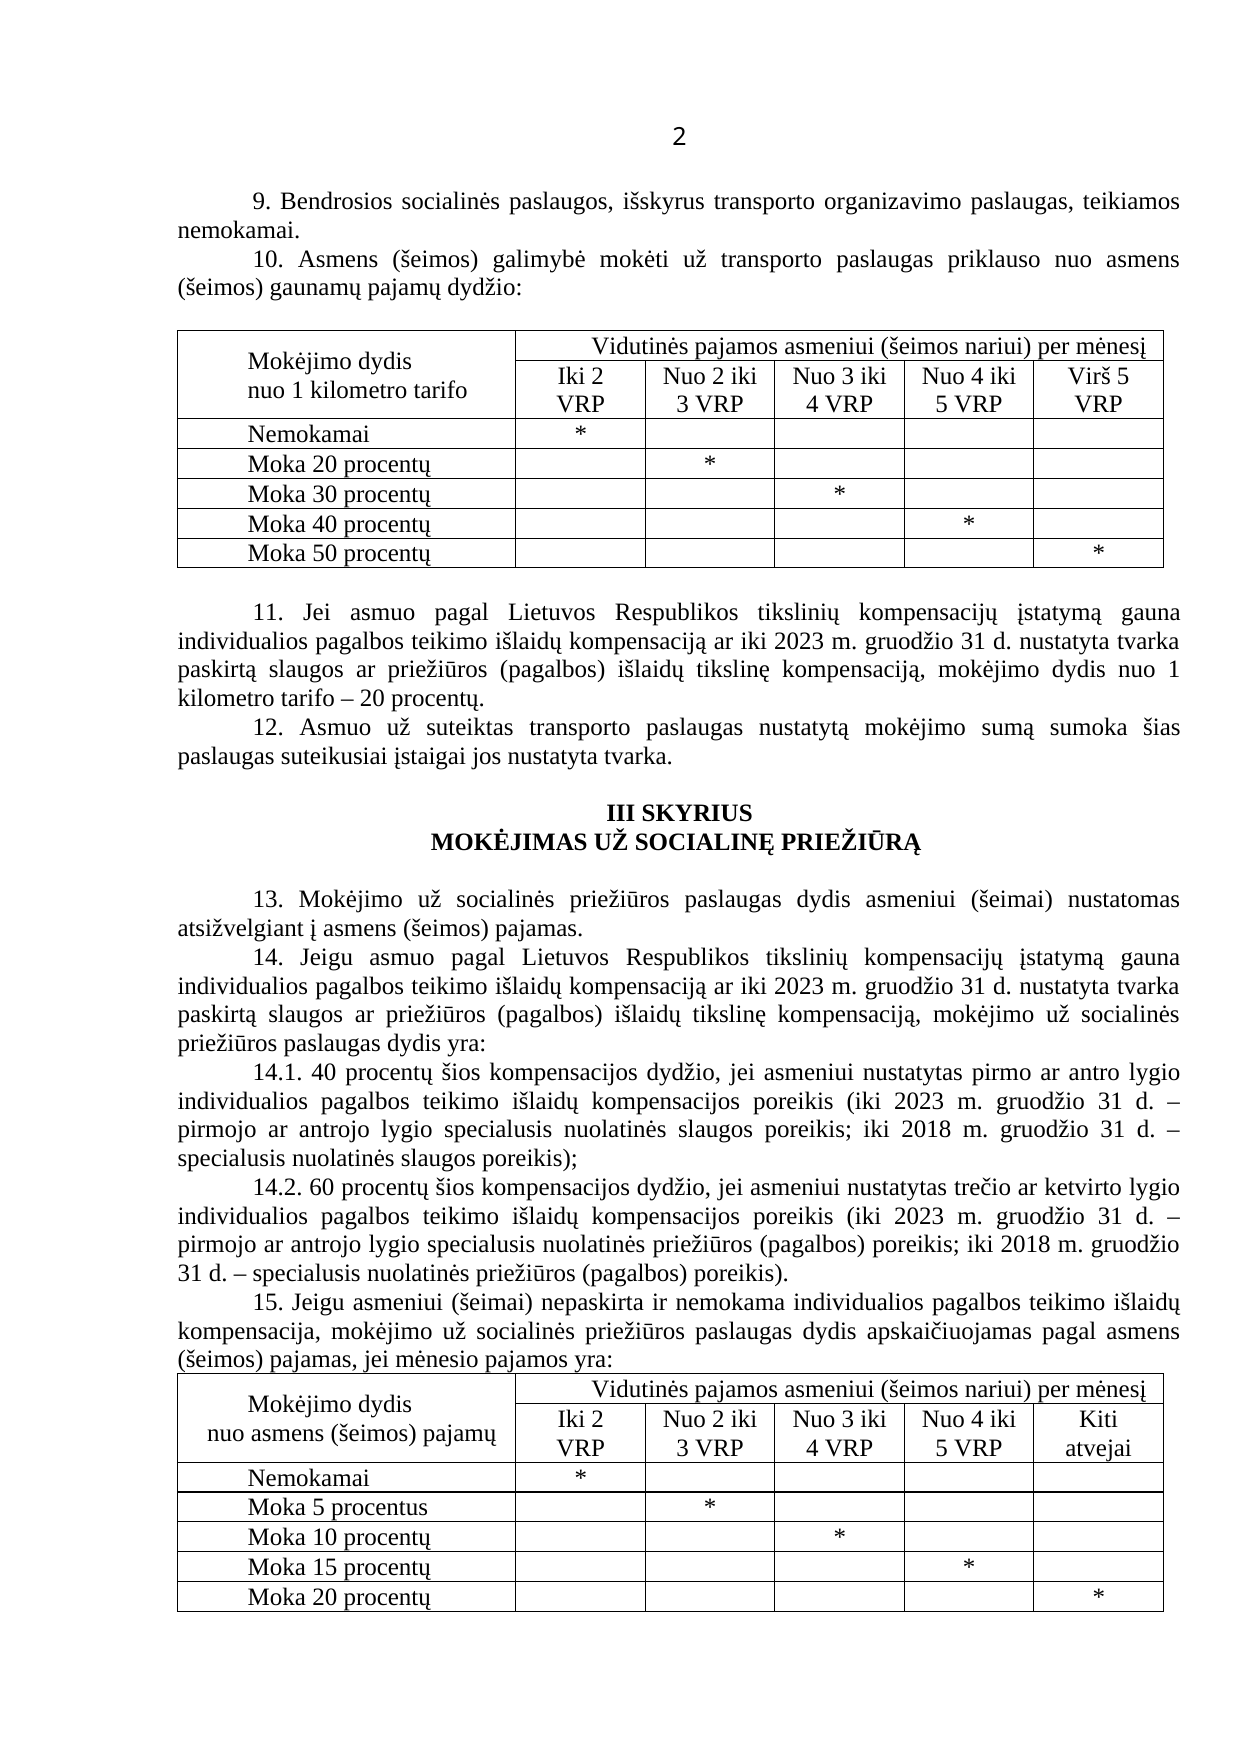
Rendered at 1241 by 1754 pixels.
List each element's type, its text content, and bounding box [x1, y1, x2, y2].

text 11. Jei asmuo pagal Lietuvos Respublikos tikslinių kompensacijų įstatymą gauna individualios pagalbos teikimo išlaidų kompensaciją ar iki 2023 m. gruodžio 31 d. nustatyta tvarka paskirtą slaugos ar priežiūros (pagalbos) išlaidų tikslinę kompensaciją, mokėjimo dydis nuo 1 kilometro tarifo – 20 procentų. [177, 597, 1181, 712]
table_cell Moka 5 procentus [178, 1493, 515, 1521]
table_cell Nuo 4 iki 5 VRP [905, 1404, 1033, 1462]
table_cell [1034, 1463, 1163, 1491]
table_cell [516, 479, 645, 508]
table_cell [646, 1582, 774, 1611]
table_cell Iki 2 VRP [516, 1404, 645, 1462]
table_cell [905, 419, 1033, 448]
table_cell Nuo 3 iki 4 VRP [775, 361, 904, 418]
table_cell Kiti atvejai [1034, 1404, 1163, 1462]
table_header Vidutinės pajamos asmeniui (šeimos nariui) per mėnesį [516, 331, 1163, 360]
text 10. Asmens (šeimos) galimybė mokėti už transporto paslaugas priklauso nuo asmens (šeimos) gaunamų pajamų dydžio: [177, 244, 1181, 301]
table_cell [775, 1582, 904, 1611]
text 14.1. 40 procentų šios kompensacijos dydžio, jei asmeniui nustatytas pirmo ar antro lygio individualios pagalbos teikimo išlaidų kompensacijos poreikis (iki 2023 m. gruodžio 31 d. – pirmojo ar antrojo lygio specialusis nuolatinės slaugos poreikis; iki 2018 m. gruodžio 31 d. – specialusis nuolatinės slaugos poreikis); [177, 1057, 1181, 1172]
table_cell [775, 419, 904, 448]
table_cell * [775, 1522, 904, 1551]
table_cell [905, 1463, 1033, 1491]
table_cell [1034, 1522, 1163, 1551]
table_cell [905, 1582, 1033, 1611]
text 9. Bendrosios socialinės paslaugos, išskyrus transporto organizavimo paslaugas, teikiamos nemokamai. [177, 186, 1181, 244]
table_cell * [905, 1552, 1033, 1581]
table_cell [1034, 479, 1163, 508]
text MOKĖJIMAS UŽ SOCIALINĘ PRIEŽIŪRĄ [177, 827, 1181, 856]
table_cell [516, 1522, 645, 1551]
table_cell [516, 509, 645, 537]
table_cell [905, 1522, 1033, 1551]
table_cell Nuo 2 iki 3 VRP [646, 361, 774, 418]
table_cell [905, 1493, 1033, 1521]
table_cell [775, 1552, 904, 1581]
table_cell * [646, 1493, 774, 1521]
table_cell [646, 1522, 774, 1551]
table_cell [516, 1582, 645, 1611]
text III SKYRIUS [177, 798, 1181, 827]
text 14. Jeigu asmuo pagal Lietuvos Respublikos tikslinių kompensacijų įstatymą gauna individualios pagalbos teikimo išlaidų kompensaciją ar iki 2023 m. gruodžio 31 d. nustatyta tvarka paskirtą slaugos ar priežiūros (pagalbos) išlaidų tikslinę kompensaciją, mokėjimo už socialinės priežiūros paslaugas dydis yra: [177, 942, 1181, 1057]
table_cell * [516, 419, 645, 448]
table_cell [646, 1552, 774, 1581]
table_cell * [905, 509, 1033, 537]
table_header Vidutinės pajamos asmeniui (šeimos nariui) per mėnesį [516, 1374, 1163, 1403]
table_cell [1034, 1493, 1163, 1521]
table_cell * [775, 479, 904, 508]
table_cell [516, 449, 645, 478]
table_cell Moka 50 procentų [178, 539, 515, 567]
table_cell Nemokamai [178, 1463, 515, 1491]
table_cell * [1034, 539, 1163, 567]
table_cell Nemokamai [178, 419, 515, 448]
table_cell Virš 5 VRP [1034, 361, 1163, 418]
table_cell Moka 40 procentų [178, 509, 515, 537]
table_cell [516, 1552, 645, 1581]
table_cell [1034, 1552, 1163, 1581]
table_cell [775, 1493, 904, 1521]
table_header Mokėjimo dydis nuo 1 kilometro tarifo [178, 331, 515, 418]
table_cell [775, 509, 904, 537]
text 14.2. 60 procentų šios kompensacijos dydžio, jei asmeniui nustatytas trečio ar ketvirto lygio individualios pagalbos teikimo išlaidų kompensacijos poreikis (iki 2023 m. gruodžio 31 d. – pirmojo ar antrojo lygio specialusis nuolatinės priežiūros (pagalbos) poreikis; iki 2018 m. gruodžio 31 d. – specialusis nuolatinės priežiūros (pagalbos) poreikis). [177, 1172, 1181, 1287]
table_cell Nuo 3 iki 4 VRP [775, 1404, 904, 1462]
table_cell [905, 449, 1033, 478]
table_cell Moka 10 procentų [178, 1522, 515, 1551]
table_cell [905, 539, 1033, 567]
table_cell [1034, 419, 1163, 448]
table_cell Iki 2 VRP [516, 361, 645, 418]
table_cell * [646, 449, 774, 478]
text 12. Asmuo už suteiktas transporto paslaugas nustatytą mokėjimo sumą sumoka šias paslaugas suteikusiai įstaigai jos nustatyta tvarka. [177, 712, 1181, 769]
table_cell * [516, 1463, 645, 1491]
table_cell [775, 449, 904, 478]
table_cell [775, 1463, 904, 1491]
table_cell [646, 1463, 774, 1491]
table_cell [905, 479, 1033, 508]
table_cell [775, 539, 904, 567]
table_cell [1034, 449, 1163, 478]
table_cell Nuo 4 iki 5 VRP [905, 361, 1033, 418]
table_cell Moka 15 procentų [178, 1552, 515, 1581]
table_cell Moka 20 procentų [178, 449, 515, 478]
table_cell Moka 20 procentų [178, 1582, 515, 1611]
table_cell [646, 539, 774, 567]
table_cell [516, 1493, 645, 1521]
text 13. Mokėjimo už socialinės priežiūros paslaugas dydis asmeniui (šeimai) nustatomas atsižvelgiant į asmens (šeimos) pajamas. [177, 884, 1181, 942]
table_cell Moka 30 procentų [178, 479, 515, 508]
text 15. Jeigu asmeniui (šeimai) nepaskirta ir nemokama individualios pagalbos teikimo išlaidų kompensacija, mokėjimo už socialinės priežiūros paslaugas dydis apskaičiuojamas pagal asmens (šeimos) pajamas, jei mėnesio pajamos yra: [177, 1287, 1181, 1373]
table_cell [646, 419, 774, 448]
table_cell [646, 509, 774, 537]
table_cell [516, 539, 645, 567]
table_cell * [1034, 1582, 1163, 1611]
table_cell [1034, 509, 1163, 537]
table_cell [646, 479, 774, 508]
table_cell Nuo 2 iki 3 VRP [646, 1404, 774, 1462]
table_header Mokėjimo dydis nuo asmens (šeimos) pajamų [178, 1374, 515, 1462]
